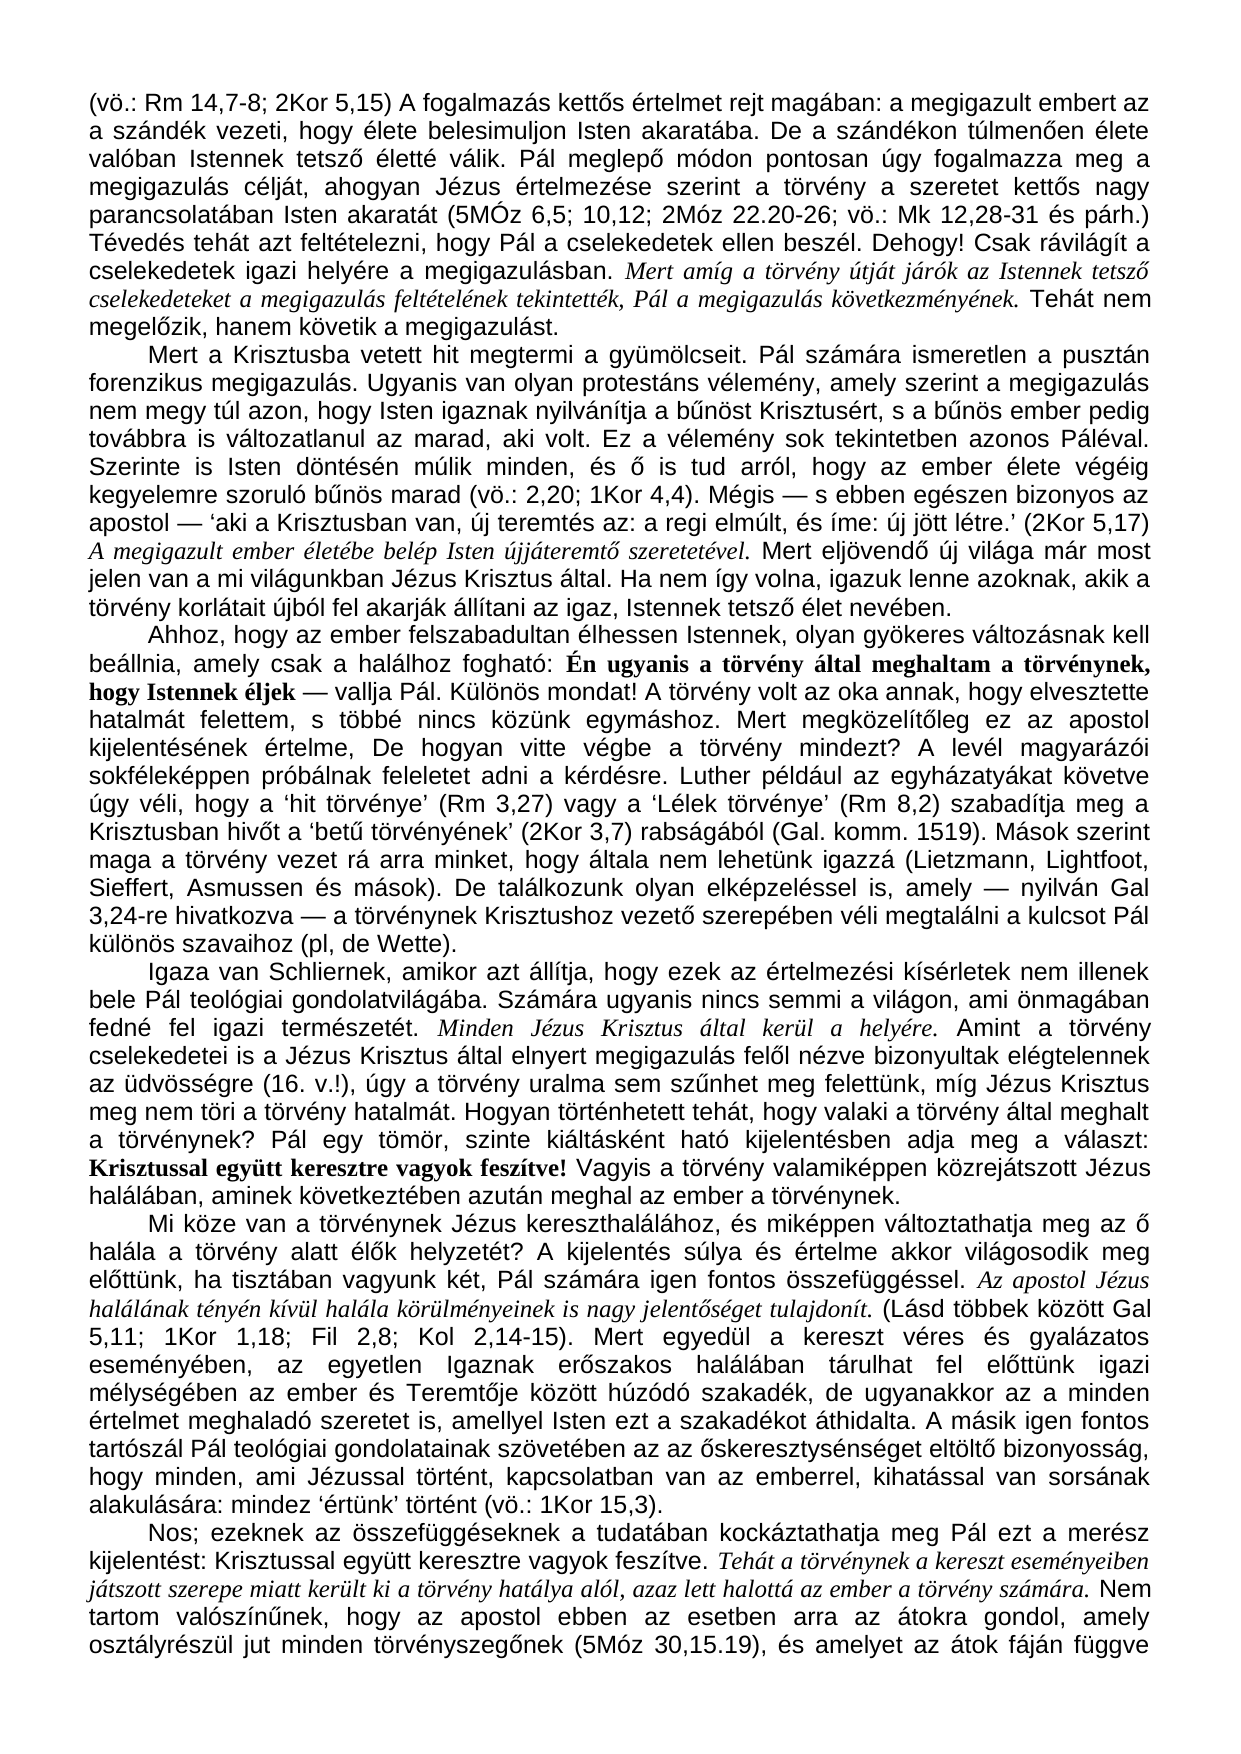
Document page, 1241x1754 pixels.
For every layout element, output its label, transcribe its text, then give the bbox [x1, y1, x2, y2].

text (vö.: Rm 14,7-8; 2Kor 5,15) A fogalmazás kettős értelmet rejt magában: a megigazult embert az a szándék vezeti, hogy élete belesimuljon Isten akaratába. De a szándékon túlmenően élete valóban Istennek tetsző életté válik. Pál meglepő módon pontosan úgy fogalmazza meg a megigazulás célját, ahogyan Jézus értelmezése szerint a törvény a szeretet kettős nagy parancsolatában Isten akaratát (5MÓz 6,5; 10,12; 2Móz 22.20-26; vö.: Mk 12,28-31 és párh.) Tévedés tehát azt feltételezni, hogy Pál a cselekedetek ellen beszél. Dehogy! Csak rávilágít a cselekedetek igazi helyére a megigazulásban. Mert amíg a törvény útját járók az Istennek tetsző cselekedeteket a megigazulás feltételének tekintették, Pál a megigazulás következményének. Tehát nem megelőzik, hanem követik a megigazulást. [88, 88, 1152, 341]
text Igaza van Schliernek, amikor azt állítja, hogy ezek az értelmezési kísérletek nem illenek bele Pál teológiai gondolatvilágába. Számára ugyanis nincs semmi a világon, ami önmagában fedné fel igazi természetét. Minden Jézus Krisztus által kerül a helyére. Amint a törvény cselekedetei is a Jézus Krisztus által elnyert megigazulás felől nézve bizonyultak elégtelennek az üdvösségre (16. v.!), úgy a törvény uralma sem szűnhet meg felettünk, míg Jézus Krisztus meg nem töri a törvény hatalmát. Hogyan történhetett tehát, hogy valaki a törvény által meghalt a törvénynek? Pál egy tömör, szinte kiáltásként ható kijelentésben adja meg a választ: Krisztussal együtt keresztre vagyok feszítve! Vagyis a törvény valamiképpen közrejátszott Jézus halálában, aminek következtében azután meghal az ember a törvénynek. [88, 958, 1152, 1210]
text Mert a Krisztusba vetett hit megtermi a gyümölcseit. Pál számára ismeretlen a pusztán forenzikus megigazulás. Ugyanis van olyan protestáns vélemény, amely szerint a megigazulás nem megy túl azon, hogy Isten igaznak nyilvánítja a bűnöst Krisztusért, s a bűnös ember pedig továbbra is változatlanul az marad, aki volt. Ez a vélemény sok tekintetben azonos Páléval. Szerinte is Isten döntésén múlik minden, és ő is tud arról, hogy az ember élete végéig kegyelemre szoruló bűnös marad (vö.: 2,20; 1Kor 4,4). Mégis — s ebben egészen bizonyos az apostol — ‘aki a Krisztusban van, új teremtés az: a regi elmúlt, és íme: új jött létre.’ (2Kor 5,17) A megigazult ember életébe belép Isten újjáteremtő szeretetével. Mert eljövendő új világa már most jelen van a mi világunkban Jézus Krisztus által. Ha nem így volna, igazuk lenne azoknak, akik a törvény korlátait újból fel akarják állítani az igaz, Istennek tetsző élet nevében. [88, 341, 1152, 621]
text Ahhoz, hogy az ember felszabadultan élhessen Istennek, olyan gyökeres változásnak kell beállnia, amely csak a halálhoz fogható: Én ugyanis a törvény által meghaltam a törvénynek, hogy Istennek éljek — vallja Pál. Különös mondat! A törvény volt az oka annak, hogy elvesztette hatalmát felettem, s többé nincs közünk egymáshoz. Mert megközelítőleg ez az apostol kijelentésének értelme, De hogyan vitte végbe a törvény mindezt? A levél magyarázói sokféleképpen próbálnak feleletet adni a kérdésre. Luther például az egyházatyákat követve úgy véli, hogy a ‘hit törvénye’ (Rm 3,27) vagy a ‘Lélek törvénye’ (Rm 8,2) szabadítja meg a Krisztusban hivőt a ‘betű törvényének’ (2Kor 3,7) rabságából (Gal. komm. 1519). Mások szerint maga a törvény vezet rá arra minket, hogy általa nem lehetünk igazzá (Lietzmann, Lightfoot, Sieffert, Asmussen és mások). De találkozunk olyan elképzeléssel is, amely — nyilván Gal 3,24-re hivatkozva — a törvénynek Krisztushoz vezető szerepében véli megtalálni a kulcsot Pál különös szavaihoz (pl, de Wette). [88, 621, 1152, 958]
text Mi köze van a törvénynek Jézus kereszthalálához, és miképpen változtathatja meg az ő halála a törvény alatt élők helyzetét? A kijelentés súlya és értelme akkor világosodik meg előttünk, ha tisztában vagyunk két, Pál számára igen fontos összefüggéssel. Az apostol Jézus halálának tényén kívül halála körülményeinek is nagy jelentőséget tulajdonít. (Lásd többek között Gal 5,11; 1Kor 1,18; Fil 2,8; Kol 2,14-15). Mert egyedül a kereszt véres és gyalázatos eseményében, az egyetlen Igaznak erőszakos halálában tárulhat fel előttünk igazi mélységében az ember és Teremtője között húzódó szakadék, de ugyanakkor az a minden értelmet meghaladó szeretet is, amellyel Isten ezt a szakadékot áthidalta. A másik igen fontos tartószál Pál teológiai gondolatainak szövetében az az őskeresztysénséget eltöltő bizonyosság, hogy minden, ami Jézussal történt, kapcsolatban van az emberrel, kihatással van sorsának alakulására: mindez ‘értünk’ történt (vö.: 1Kor 15,3). [88, 1210, 1152, 1518]
text Nos; ezeknek az összefüggéseknek a tudatában kockáztathatja meg Pál ezt a merész kijelentést: Krisztussal együtt keresztre vagyok feszítve. Tehát a törvénynek a kereszt eseményeiben játszott szerepe miatt került ki a törvény hatálya alól, azaz lett halottá az ember a törvény számára. Nem tartom valószínűnek, hogy az apostol ebben az esetben arra az átokra gondol, amely osztályrészül jut minden törvényszegőnek (5Móz 30,15.19), és amelyet az átok fáján függve [88, 1518, 1152, 1659]
